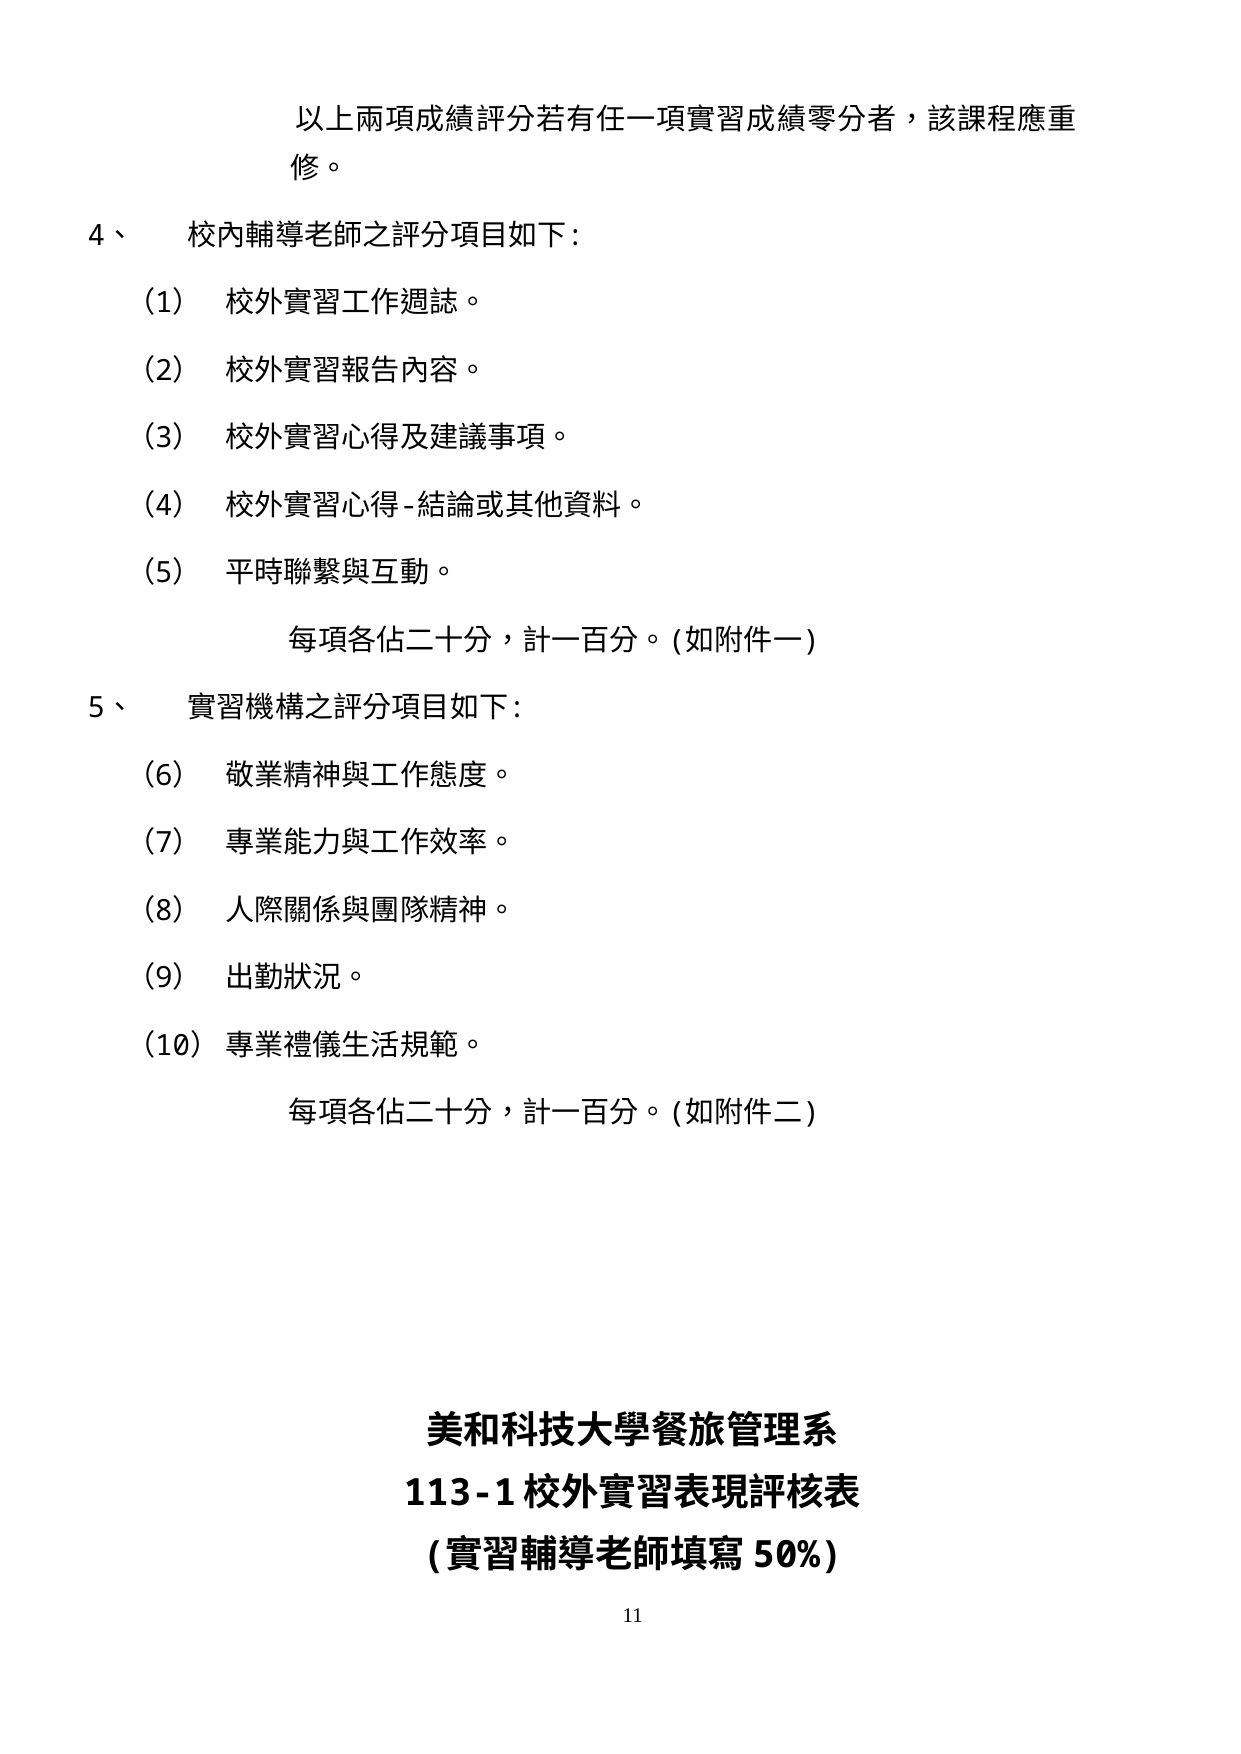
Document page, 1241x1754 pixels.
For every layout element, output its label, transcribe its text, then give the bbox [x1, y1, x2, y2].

list 校外實習報告內容。 [126, 346, 1078, 389]
list 校外實習心得-結論或其他資料。 [126, 481, 1078, 524]
list 實習機構之評分項目如下: [87, 684, 1078, 726]
list 校內輔導老師之評分項目如下: [87, 211, 1078, 254]
text 每項各佔二十分，計一百分。(如附件二) [289, 1089, 1062, 1131]
list 校外實習心得及建議事項。 [126, 414, 1078, 456]
text 美和科技大學餐旅管理系 [187, 1385, 1078, 1447]
text 以上兩項成績評分若有任一項實習成績零分者，該課程應重修。 [276, 96, 1078, 186]
list 專業能力與工作效率。 [126, 819, 1078, 861]
list 平時聯繫與互動。 [126, 549, 1078, 591]
list 專業禮儀生活規範。 [126, 1021, 1078, 1064]
text 113-1校外實習表現評核表 [187, 1447, 1078, 1510]
text 每項各佔二十分，計一百分。(如附件一) [289, 616, 1062, 659]
list 校外實習工作週誌。 [126, 279, 1078, 321]
list 人際關係與團隊精神。 [126, 886, 1078, 929]
list 出勤狀況。 [126, 954, 1078, 996]
text (實習輔導老師填寫50%) [187, 1510, 1078, 1572]
list 敬業精神與工作態度。 [126, 751, 1078, 794]
